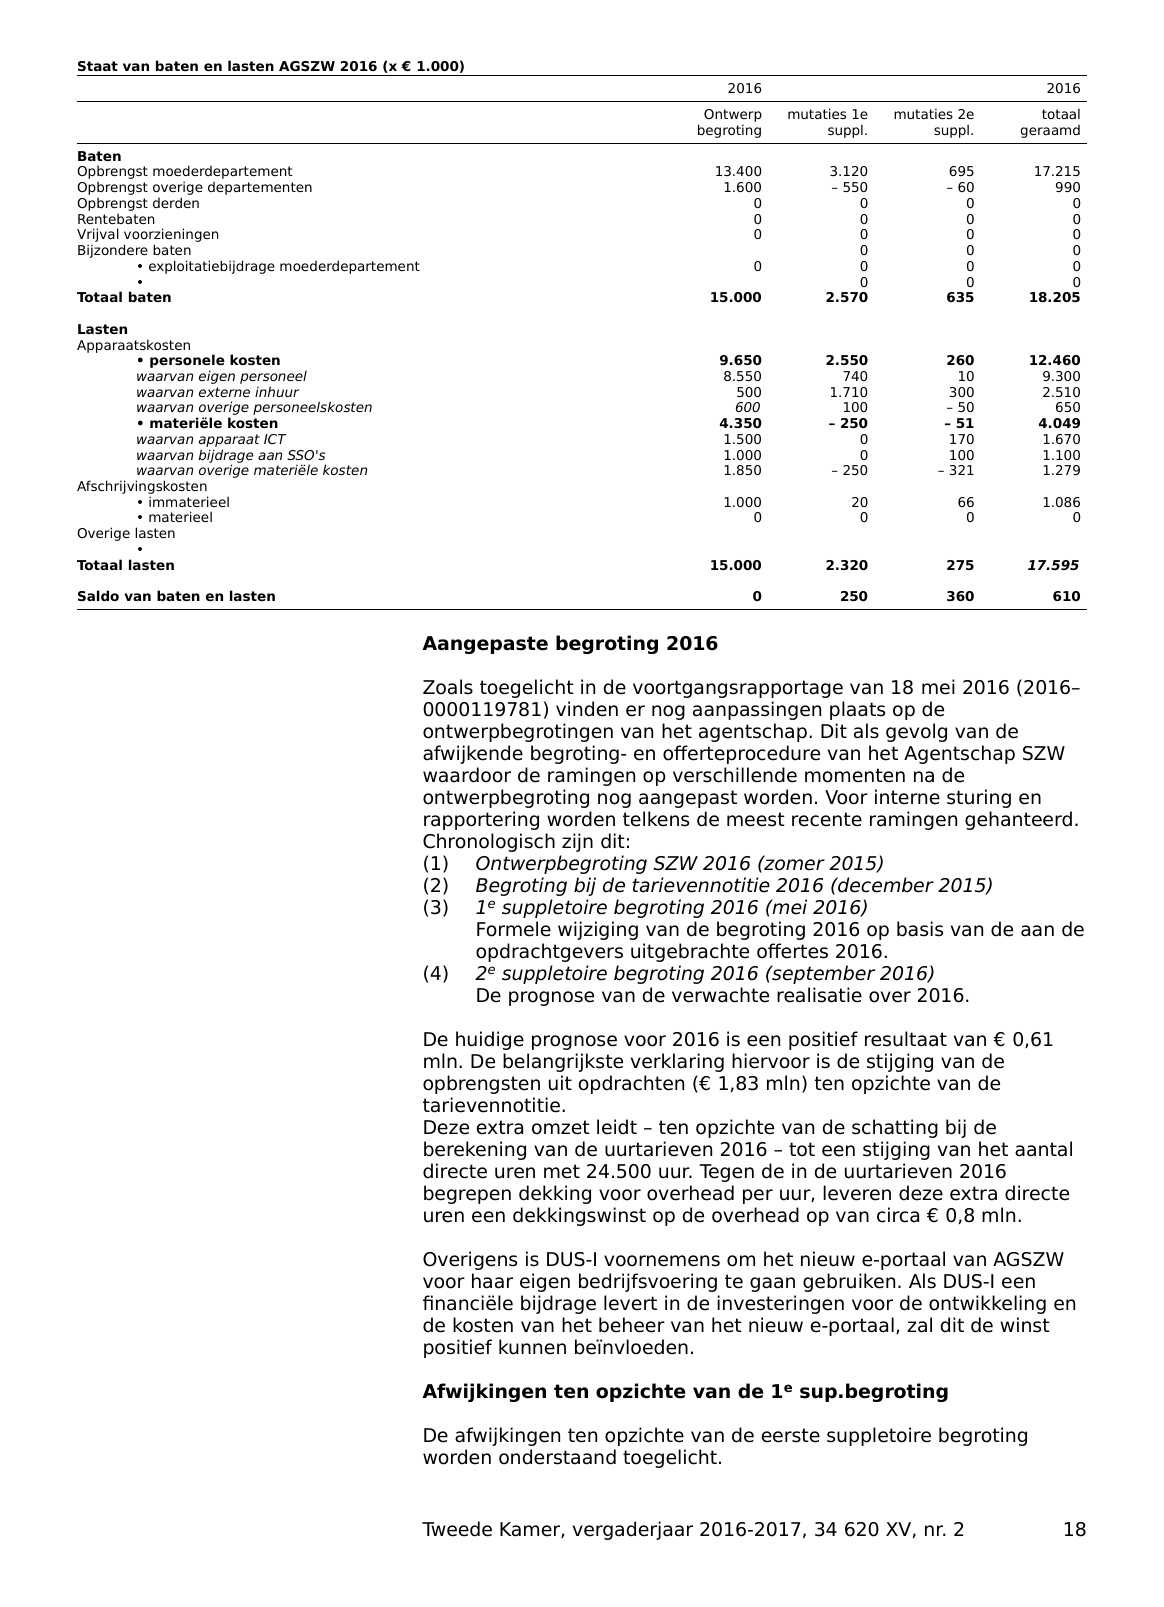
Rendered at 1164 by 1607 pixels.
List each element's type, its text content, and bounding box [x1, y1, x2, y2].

table_cell 695 [874, 164, 980, 180]
table_cell – 550 [768, 180, 874, 196]
table_cell Vrijval voorzieningen [77, 227, 661, 243]
table_cell 0 [874, 259, 980, 274]
table_cell 0 [768, 448, 874, 463]
table_cell 1.670 [980, 432, 1087, 447]
table_cell 0 [980, 510, 1087, 526]
table_cell 1.086 [980, 495, 1087, 510]
table_cell [77, 353, 130, 369]
table_cell • [130, 274, 661, 290]
table_cell – 51 [874, 416, 980, 432]
table_cell • personele kosten [130, 353, 661, 369]
table_cell 360 [874, 589, 980, 609]
table_cell [661, 526, 768, 542]
table_cell 4.049 [980, 416, 1087, 432]
text Zoals toegelicht in de voortgangsrapportage van 18 mei 2016 (2016–0000119781) vinden er nog aanpassingen plaats op de ontwerpbegrotingen van het agentschap. Dit als gevolg van de afwijkende begroting- en offerteprocedure van het Agentschap SZW waardoor de ramingen op verschillende momenten na de ontwerpbegroting nog aangepast worden. Voor interne sturing en rapportering worden telkens de meest recente ramingen gehanteerd. Chronologisch zijn dit: [422, 677, 1087, 853]
table_cell [768, 337, 874, 353]
table_cell 2016 [661, 76, 768, 101]
table_cell [874, 76, 980, 101]
table_cell Opbrengst overige departementen [77, 180, 661, 196]
table_header Staat van baten en lasten AGSZW 2016 (x € 1.000) [77, 59, 1087, 75]
table_cell 170 [874, 432, 980, 447]
table_cell 0 [768, 432, 874, 447]
table_cell 15.000 [661, 558, 768, 573]
table_cell • materiële kosten [130, 416, 661, 432]
table_cell 0 [874, 510, 980, 526]
table_cell [77, 102, 130, 143]
table_cell [77, 495, 130, 510]
table_cell [874, 144, 980, 164]
table_cell 500 [661, 385, 768, 400]
table_cell [77, 369, 130, 384]
table_cell [874, 337, 980, 353]
text Formele wijziging van de begroting 2016 op basis van de aan de opdrachtgevers uitgebrachte offertes 2016. [475, 918, 1087, 962]
table_cell mutaties 1e suppl. [768, 102, 874, 143]
text (4) 2e suppletoire begroting 2016 (september 2016) [422, 962, 1087, 984]
table_cell [874, 479, 980, 494]
table_cell 0 [661, 589, 768, 609]
table_cell [661, 479, 768, 494]
table_cell 1.100 [980, 448, 1087, 463]
table_cell 0 [768, 274, 874, 290]
table_cell – 250 [768, 416, 874, 432]
table_cell 4.350 [661, 416, 768, 432]
table_cell 275 [874, 558, 980, 573]
table_cell 100 [768, 400, 874, 416]
table_cell [77, 306, 130, 322]
table_cell Opbrengst moederdepartement [77, 164, 661, 180]
table_cell [661, 337, 768, 353]
table_cell Overige lasten [77, 526, 661, 542]
table_cell 0 [980, 211, 1087, 227]
table_cell [77, 400, 130, 416]
table_cell waarvan externe inhuur [130, 385, 661, 400]
table_cell [661, 573, 768, 589]
table_cell 1.600 [661, 180, 768, 196]
text De huidige prognose voor 2016 is een positief resultaat van € 0,61 mln. De belangrijkste verklaring hiervoor is de stijging van de opbrengsten uit opdrachten (€ 1,83 mln) ten opzichte van de tarievennotitie. [422, 1029, 1087, 1117]
table_cell [980, 337, 1087, 353]
table_cell 17.215 [980, 164, 1087, 180]
table_cell 300 [874, 385, 980, 400]
table_cell 0 [874, 227, 980, 243]
table_cell 650 [980, 400, 1087, 416]
table_cell 1.850 [661, 463, 768, 479]
table_cell mutaties 2e suppl. [874, 102, 980, 143]
table_cell 1.000 [661, 448, 768, 463]
table_cell [661, 144, 768, 164]
table_cell – 250 [768, 463, 874, 479]
table_cell [980, 573, 1087, 589]
table_cell 10 [874, 369, 980, 384]
table_cell 0 [874, 211, 980, 227]
table_cell 0 [980, 243, 1087, 259]
table_cell Lasten [77, 322, 661, 337]
table_cell [980, 542, 1087, 557]
table_cell [77, 76, 130, 101]
table_cell Bijzondere baten [77, 243, 661, 259]
table_cell 0 [768, 259, 874, 274]
table_cell [661, 306, 768, 322]
table_cell – 321 [874, 463, 980, 479]
table_cell [130, 76, 661, 101]
table_cell – 50 [874, 400, 980, 416]
table_cell [130, 102, 661, 143]
table_cell [980, 144, 1087, 164]
table_cell [980, 322, 1087, 337]
subtitle Afwijkingen ten opzichte van de 1e sup.begroting [422, 1381, 1087, 1403]
table_cell 1.500 [661, 432, 768, 447]
table_cell [130, 306, 661, 322]
table_cell 0 [980, 227, 1087, 243]
table_cell [768, 542, 874, 557]
table_cell [768, 144, 874, 164]
table_cell [874, 542, 980, 557]
table_cell 0 [980, 196, 1087, 211]
table_cell Saldo van baten en lasten [77, 589, 661, 609]
table_cell totaal geraamd [980, 102, 1087, 143]
table_cell waarvan overige materiële kosten [130, 463, 661, 479]
table_cell 2.510 [980, 385, 1087, 400]
table_cell 9.300 [980, 369, 1087, 384]
table_cell • [130, 542, 661, 557]
table_cell [768, 573, 874, 589]
table_cell [874, 322, 980, 337]
table_cell 740 [768, 369, 874, 384]
table_cell 8.550 [661, 369, 768, 384]
table_cell [77, 542, 130, 557]
table_cell waarvan apparaat ICT [130, 432, 661, 447]
table_cell 0 [874, 196, 980, 211]
table_cell Ontwerp begroting [661, 102, 768, 143]
table_cell [768, 479, 874, 494]
text (2) Begroting bij de tarievennotitie 2016 (december 2015) [422, 874, 1087, 897]
table_cell 2.320 [768, 558, 874, 573]
table_cell 2016 [980, 76, 1087, 101]
table_cell 18.205 [980, 290, 1087, 306]
table_cell • materieel [130, 510, 661, 526]
table_cell 2.570 [768, 290, 874, 306]
table_cell 0 [661, 196, 768, 211]
subtitle Aangepaste begroting 2016 [422, 633, 1087, 654]
table_cell 0 [768, 243, 874, 259]
table_cell [77, 510, 130, 526]
table_cell 17.595 [980, 558, 1087, 573]
table_cell [768, 76, 874, 101]
text Overigens is DUS-I voornemens om het nieuw e-portaal van AGSZW voor haar eigen bedrijfsvoering te gaan gebruiken. Als DUS-I een financiële bijdrage levert in de investeringen voor de ontwikkeling en de kosten van het beheer van het nieuw e-portaal, zal dit de winst positief kunnen beïnvloeden. [422, 1249, 1087, 1358]
table_cell Totaal lasten [77, 558, 661, 573]
table_cell [661, 243, 768, 259]
table_cell Rentebaten [77, 211, 661, 227]
table_cell 0 [768, 510, 874, 526]
table_cell 635 [874, 290, 980, 306]
table_cell 0 [661, 227, 768, 243]
table_cell 13.400 [661, 164, 768, 180]
table_cell 610 [980, 589, 1087, 609]
table_cell [77, 432, 130, 447]
table_cell [768, 306, 874, 322]
table_cell 990 [980, 180, 1087, 196]
table_cell [77, 463, 130, 479]
table_cell 0 [661, 510, 768, 526]
table_cell [980, 306, 1087, 322]
table_cell [77, 448, 130, 463]
table_cell [661, 542, 768, 557]
table_cell [130, 573, 661, 589]
table_cell 15.000 [661, 290, 768, 306]
table_cell Totaal baten [77, 290, 661, 306]
table_cell 20 [768, 495, 874, 510]
table_cell 0 [661, 259, 768, 274]
table_cell 12.460 [980, 353, 1087, 369]
table_cell [77, 385, 130, 400]
text Deze extra omzet leidt – ten opzichte van de schatting bij de berekening van de uurtarieven 2016 – tot een stijging van het aantal directe uren met 24.500 uur. Tegen de in de uurtarieven 2016 begrepen dekking voor overhead per uur, leveren deze extra directe uren een dekkingswinst op de overhead op van circa € 0,8 mln. [422, 1117, 1087, 1226]
table_cell [874, 306, 980, 322]
table_cell Baten [77, 144, 661, 164]
table_cell [874, 526, 980, 542]
table_cell 600 [661, 400, 768, 416]
table_cell 100 [874, 448, 980, 463]
table_cell [77, 573, 130, 589]
table_cell 0 [768, 196, 874, 211]
table_cell [77, 416, 130, 432]
table_cell [980, 526, 1087, 542]
table_cell 0 [980, 259, 1087, 274]
table_cell 66 [874, 495, 980, 510]
table_cell [661, 274, 768, 290]
table_cell 260 [874, 353, 980, 369]
table_cell Opbrengst derden [77, 196, 661, 211]
table_cell – 60 [874, 180, 980, 196]
table_cell 9.650 [661, 353, 768, 369]
table_cell 250 [768, 589, 874, 609]
table_cell [874, 573, 980, 589]
table_cell 0 [768, 227, 874, 243]
table_cell 1.000 [661, 495, 768, 510]
text (1) Ontwerpbegroting SZW 2016 (zomer 2015) [422, 853, 1087, 874]
table_cell • exploitatiebijdrage moederdepartement [130, 259, 661, 274]
table_cell [77, 274, 130, 290]
table_cell [980, 479, 1087, 494]
table_cell [768, 526, 874, 542]
table_cell [661, 322, 768, 337]
table_cell 0 [768, 211, 874, 227]
table_cell Apparaatskosten [77, 337, 661, 353]
table_cell 1.710 [768, 385, 874, 400]
table_cell 0 [661, 211, 768, 227]
text De prognose van de verwachte realisatie over 2016. [475, 984, 1087, 1006]
table_cell 0 [980, 274, 1087, 290]
table_cell 3.120 [768, 164, 874, 180]
text (3) 1e suppletoire begroting 2016 (mei 2016) [422, 897, 1087, 918]
table_cell [77, 259, 130, 274]
table_cell 1.279 [980, 463, 1087, 479]
table_cell 2.550 [768, 353, 874, 369]
table_cell waarvan bijdrage aan SSO's [130, 448, 661, 463]
table_cell 0 [874, 274, 980, 290]
table_cell waarvan eigen personeel [130, 369, 661, 384]
table_cell 0 [874, 243, 980, 259]
table_cell waarvan overige personeelskosten [130, 400, 661, 416]
table_cell Afschrijvingskosten [77, 479, 661, 494]
text De afwijkingen ten opzichte van de eerste suppletoire begroting worden onderstaand toegelicht. [422, 1425, 1087, 1469]
table_cell [768, 322, 874, 337]
table_cell • immaterieel [130, 495, 661, 510]
